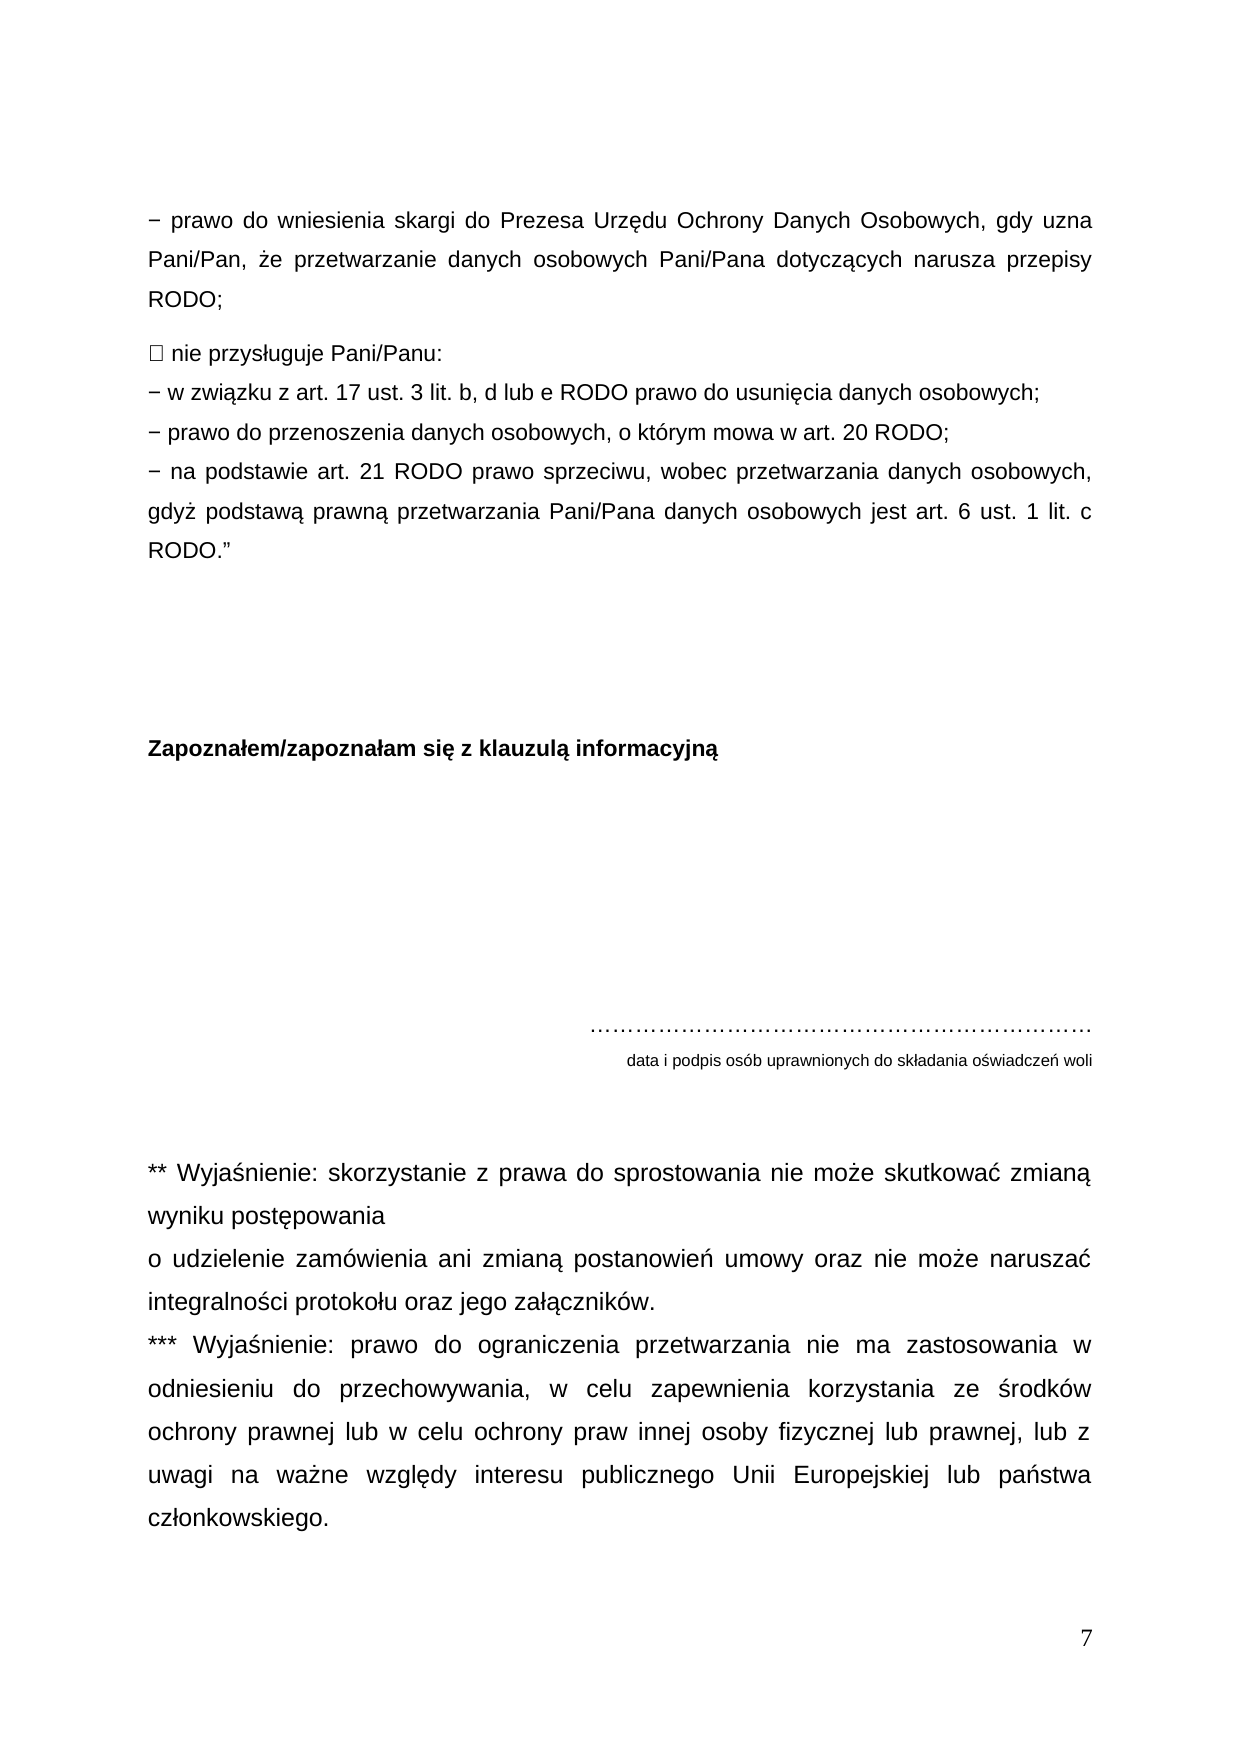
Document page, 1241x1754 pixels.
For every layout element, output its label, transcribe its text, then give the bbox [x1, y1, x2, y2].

text − w związku z art. 17 ust. 3 lit. b, d lub e RODO prawo do usunięcia danych osobowych; [148, 379, 1093, 406]
text data i podpis osób uprawnionych do składania oświadczeń woli [295, 1050, 1093, 1069]
text − prawo do wniesienia skargi do Prezesa Urzędu Ochrony Danych Osobowych, gdy uzna Pani/Pan, że przetwarzanie danych osobowych Pani/Pana dotyczących narusza przepisy RODO; [148, 207, 1093, 312]
text ………………………………………………………… [295, 1011, 1093, 1037]
text *** Wyjaśnienie: prawo do ograniczenia przetwarzania nie ma zastosowania w odniesieniu do przechowywania, w celu zapewnienia korzystania ze środków ochrony prawnej lub w celu ochrony praw innej osoby fizycznej lub prawnej, lub z uwagi na ważne względy interesu publicznego Unii Europejskiej lub państwa członkowskiego. [148, 1331, 1093, 1532]
text − prawo do przenoszenia danych osobowych, o którym mowa w art. 20 RODO; [148, 419, 1093, 445]
text ** Wyjaśnienie: skorzystanie z prawa do sprostowania nie może skutkować zmianą wyniku postępowania [148, 1158, 1093, 1230]
text − na podstawie art. 21 RODO prawo sprzeciwu, wobec przetwarzania danych osobowych, gdyż podstawą prawną przetwarzania Pani/Pana danych osobowych jest art. 6 ust. 1 lit. c RODO.” [148, 458, 1093, 563]
text Zapoznałem/zapoznałam się z klauzulą informacyjną [148, 734, 1093, 761]
text o udzielenie zamówienia ani zmianą postanowień umowy oraz nie może naruszać integralności protokołu oraz jego załączników. [148, 1244, 1093, 1316]
text  nie przysługuje Pani/Panu: [148, 340, 1093, 366]
